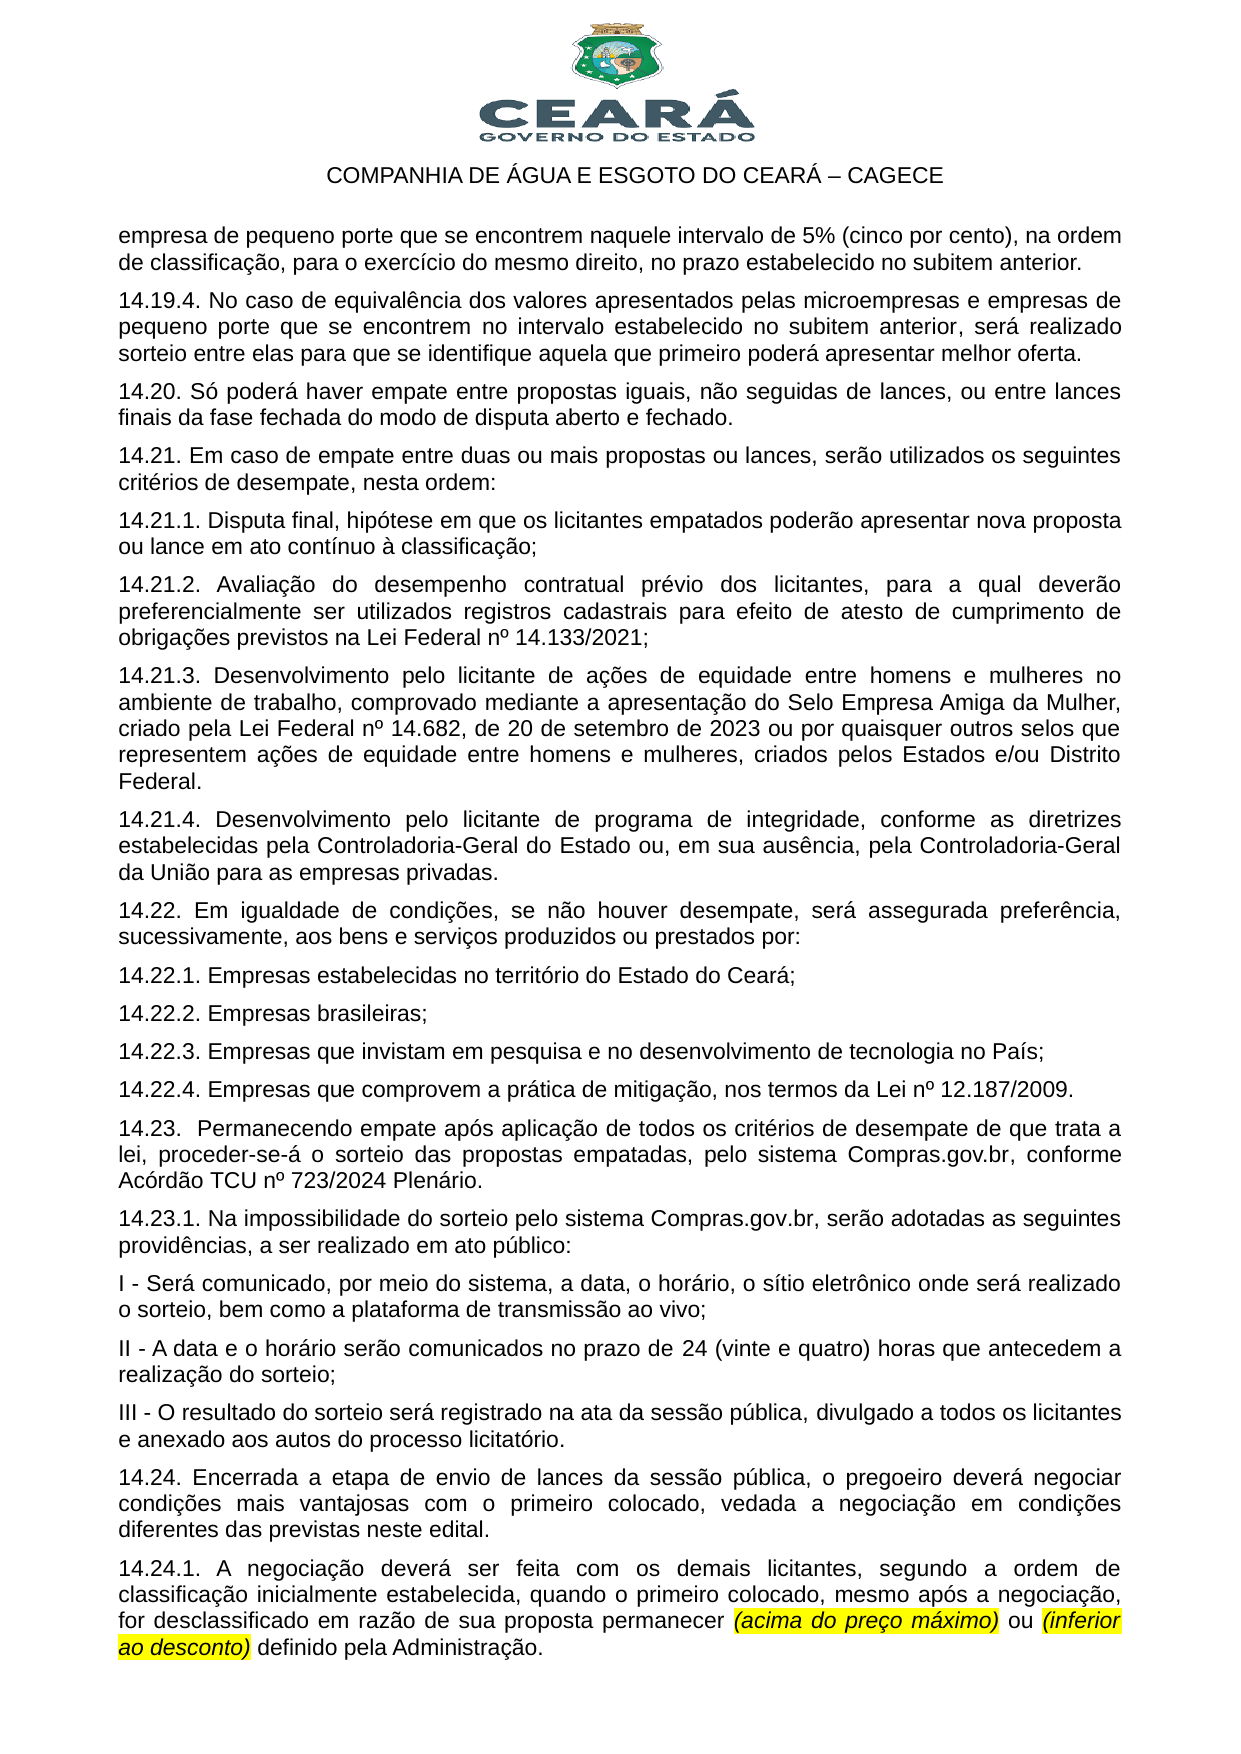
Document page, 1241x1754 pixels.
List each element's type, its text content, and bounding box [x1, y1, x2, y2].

text 14.23. Permanecendo empate após aplicação de todos os critérios de desempate de que trata a lei, proceder-se-á o sorteio das propostas empatadas, pelo sistema Compras.gov.br, conforme Acórdão TCU nº 723/2024 Plenário. [118, 1114, 1122, 1193]
text 14.24.1. A negociação deverá ser feita com os demais licitantes, segundo a ordem de classificação inicialmente estabelecida, quando o primeiro colocado, mesmo após a negociação, for desclassificado em razão de sua proposta permanecer (acima do preço máximo) ou (inferior ao desconto) definido pela Administração. [118, 1555, 1122, 1660]
text 14.20. Só poderá haver empate entre propostas iguais, não seguidas de lances, ou entre lances finais da fase fechada do modo de disputa aberto e fechado. [118, 378, 1122, 430]
text 14.22.4. Empresas que comprovem a prática de mitigação, nos termos da Lei nº 12.187/2009. [118, 1076, 1122, 1103]
text 14.21.4. Desenvolvimento pelo licitante de programa de integridade, conforme as diretrizes estabelecidas pela Controladoria-Geral do Estado ou, em sua ausência, pela Controladoria-Geral da União para as empresas privadas. [118, 806, 1122, 885]
text 14.19.4. No caso de equivalência dos valores apresentados pelas microempresas e empresas de pequeno porte que se encontrem no intervalo estabelecido no subitem anterior, será realizado sorteio entre elas para que se identifique aquela que primeiro poderá apresentar melhor oferta. [118, 287, 1122, 366]
text 14.23.1. Na impossibilidade do sorteio pelo sistema Compras.gov.br, serão adotadas as seguintes providências, a ser realizado em ato público: [118, 1205, 1122, 1258]
text 14.22.1. Empresas estabelecidas no território do Estado do Ceará; [118, 962, 1122, 988]
text III - O resultado do sorteio será registrado na ata da sessão pública, divulgado a todos os licitantes e anexado aos autos do processo licitatório. [118, 1399, 1122, 1452]
text I - Será comunicado, por meio do sistema, a data, o horário, o sítio eletrônico onde será realizado o sorteio, bem como a plataforma de transmissão ao vivo; [118, 1270, 1122, 1323]
text 14.21.3. Desenvolvimento pelo licitante de ações de equidade entre homens e mulheres no ambiente de trabalho, comprovado mediante a apresentação do Selo Empresa Amiga da Mulher, criado pela Lei Federal nº 14.682, de 20 de setembro de 2023 ou por quaisquer outros selos que representem ações de equidade entre homens e mulheres, criados pelos Estados e/ou Distrito Federal. [118, 662, 1122, 794]
text 14.21.1. Disputa final, hipótese em que os licitantes empatados poderão apresentar nova proposta ou lance em ato contínuo à classificação; [118, 507, 1122, 559]
text 14.21. Em caso de empate entre duas ou mais propostas ou lances, serão utilizados os seguintes critérios de desempate, nesta ordem: [118, 442, 1122, 495]
text 14.22.2. Empresas brasileiras; [118, 1000, 1122, 1026]
text 14.22.3. Empresas que invistam em pesquisa e no desenvolvimento de tecnologia no País; [118, 1038, 1122, 1064]
text empresa de pequeno porte que se encontrem naquele intervalo de 5% (cinco por cento), na ordem de classificação, para o exercício do mesmo direito, no prazo estabelecido no subitem anterior. [118, 222, 1122, 275]
text 14.21.2. Avaliação do desempenho contratual prévio dos licitantes, para a qual deverão preferencialmente ser utilizados registros cadastrais para efeito de atesto de cumprimento de obrigações previstos na Lei Federal nº 14.133/2021; [118, 571, 1122, 651]
text 14.24. Encerrada a etapa de envio de lances da sessão pública, o pregoeiro deverá negociar condições mais vantajosas com o primeiro colocado, vedada a negociação em condições diferentes das previstas neste edital. [118, 1464, 1122, 1543]
text II - A data e o horário serão comunicados no prazo de 24 (vinte e quatro) horas que antecedem a realização do sorteio; [118, 1334, 1122, 1387]
picture [453, 19, 782, 145]
text 14.22. Em igualdade de condições, se não houver desempate, será assegurada preferência, sucessivamente, aos bens e serviços produzidos ou prestados por: [118, 897, 1122, 950]
